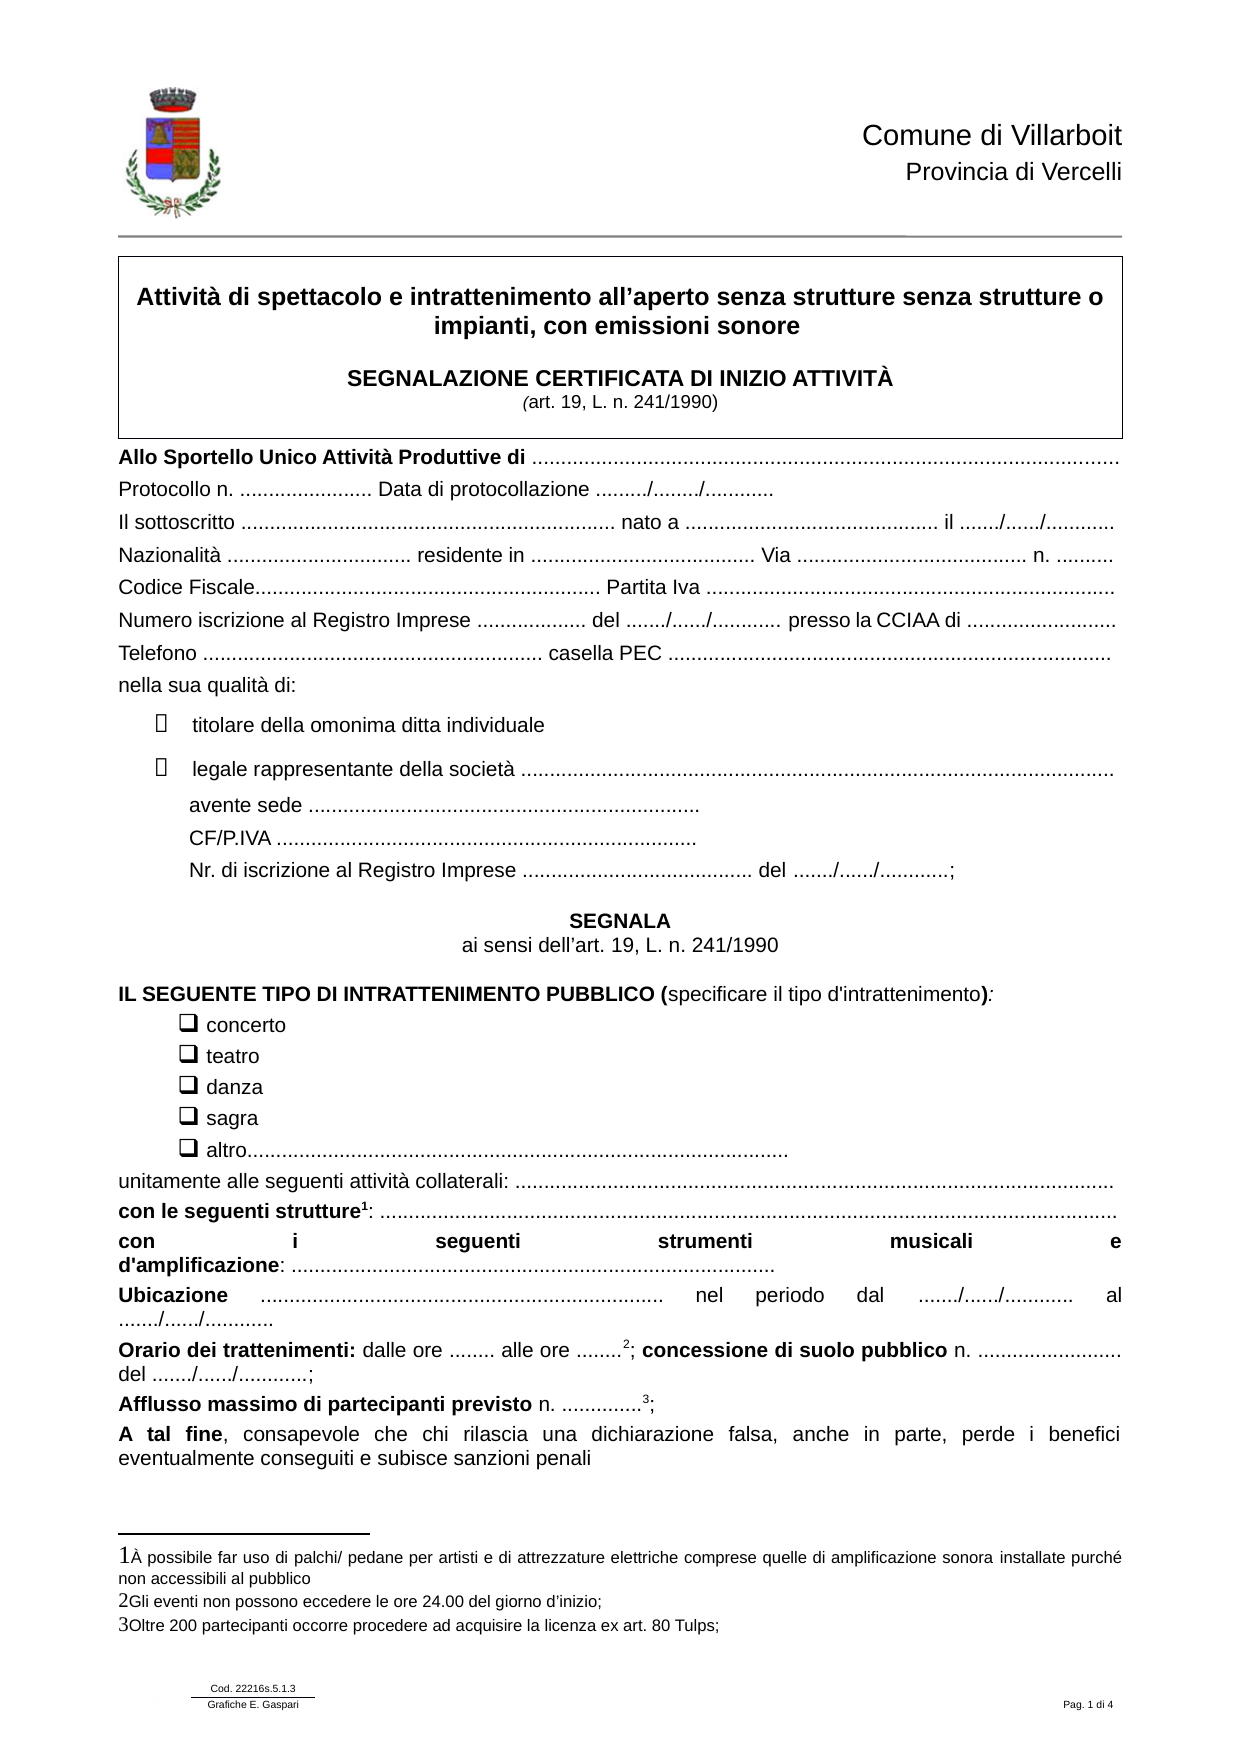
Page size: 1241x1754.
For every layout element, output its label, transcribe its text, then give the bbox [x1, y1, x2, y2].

picture [122, 87, 224, 219]
text  legale rappresentante della società ....................................................................................................... [153, 749, 1122, 783]
text nella sua qualità di: [118, 673, 1122, 697]
text A tal fine, consapevole che chi rilascia una dichiarazione falsa, anche in parte, perde i benefici eventualmente conseguiti e subisce sanzioni penali [118, 1422, 1122, 1470]
text Nr. di iscrizione al Registro Imprese ........................................ del ......./....../............; [189, 858, 1122, 882]
text  danza [177, 1075, 1122, 1100]
text Comune di Villarboit [224, 118, 1122, 152]
text Il sottoscritto ................................................................. nato a ............................................ il ......./....../............ [118, 510, 1122, 534]
table_header Attività di spettacolo e intrattenimento all’aperto senza strutture senza strutture o impianti, con emissioni sonore SEGNALAZIONE CERTIFICATA DI INIZIO ATTIVITÀ (art. 19, L. n. 241/1990) [119, 257, 1122, 437]
text  teatro [177, 1044, 1122, 1069]
text unitamente alle seguenti attività collaterali: ........................................................................................................ [118, 1169, 1122, 1193]
text CF/P.IVA ......................................................................... [189, 825, 1122, 849]
text avente sede .................................................................... [189, 793, 1122, 817]
text Codice Fiscale............................................................ Partita Iva ....................................................................... [118, 575, 1122, 599]
text  concerto [177, 1012, 1122, 1037]
text con le seguenti strutture: ................................................................................................................................ [118, 1199, 1122, 1223]
text Orario dei trattenimenti: dalle ore ........ alle ore ........; concessione di suolo pubblico n. ......................... del ......./....../............; [118, 1337, 1122, 1385]
text Nazionalità ................................ residente in ....................................... Via ........................................ n. .......... [118, 542, 1122, 566]
text  sagra [177, 1106, 1122, 1131]
text Gli eventi non possono eccedere le ore 24.00 del giorno d’inizio; [118, 1588, 1122, 1612]
text Ubicazione ...................................................................... nel periodo dal ......./....../............ al ......./....../............ [118, 1283, 1122, 1331]
text  altro.............................................................................................. [177, 1137, 1122, 1162]
text Protocollo n. ....................... Data di protocollazione ........./......../............ [118, 477, 1122, 501]
text Telefono ........................................................... casella PEC ............................................................................. [118, 640, 1122, 664]
text Allo Sportello Unico Attività Produttive di [118, 445, 1122, 469]
text IL SEGUENTE TIPO DI INTRATTENIMENTO PUBBLICO (specificare il tipo d'intrattenimento): [118, 982, 1122, 1006]
text Provincia di Vercelli [224, 157, 1122, 185]
text Afflusso massimo di partecipanti previsto n. ..............; [118, 1392, 1122, 1416]
text Numero iscrizione al Registro Imprese ................... del ......./....../............ presso la CCIAA di .......................... [118, 608, 1122, 632]
text  titolare della omonima ditta individuale [153, 706, 1122, 739]
text ai sensi dell’art. 19, L. n. 241/1990 [118, 933, 1122, 957]
text con i seguenti strumenti musicali e d'amplificazione: .................................................................................... [118, 1229, 1122, 1277]
text Oltre 200 partecipanti occorre procedere ad acquisire la licenza ex art. 80 Tulps; [118, 1612, 1122, 1636]
text SEGNALA [118, 909, 1122, 933]
text À possibile far uso di palchi/ pedane per artisti e di attrezzature elettriche comprese quelle di amplificazione sonora installate purché non accessibili al pubblico [118, 1540, 1122, 1588]
